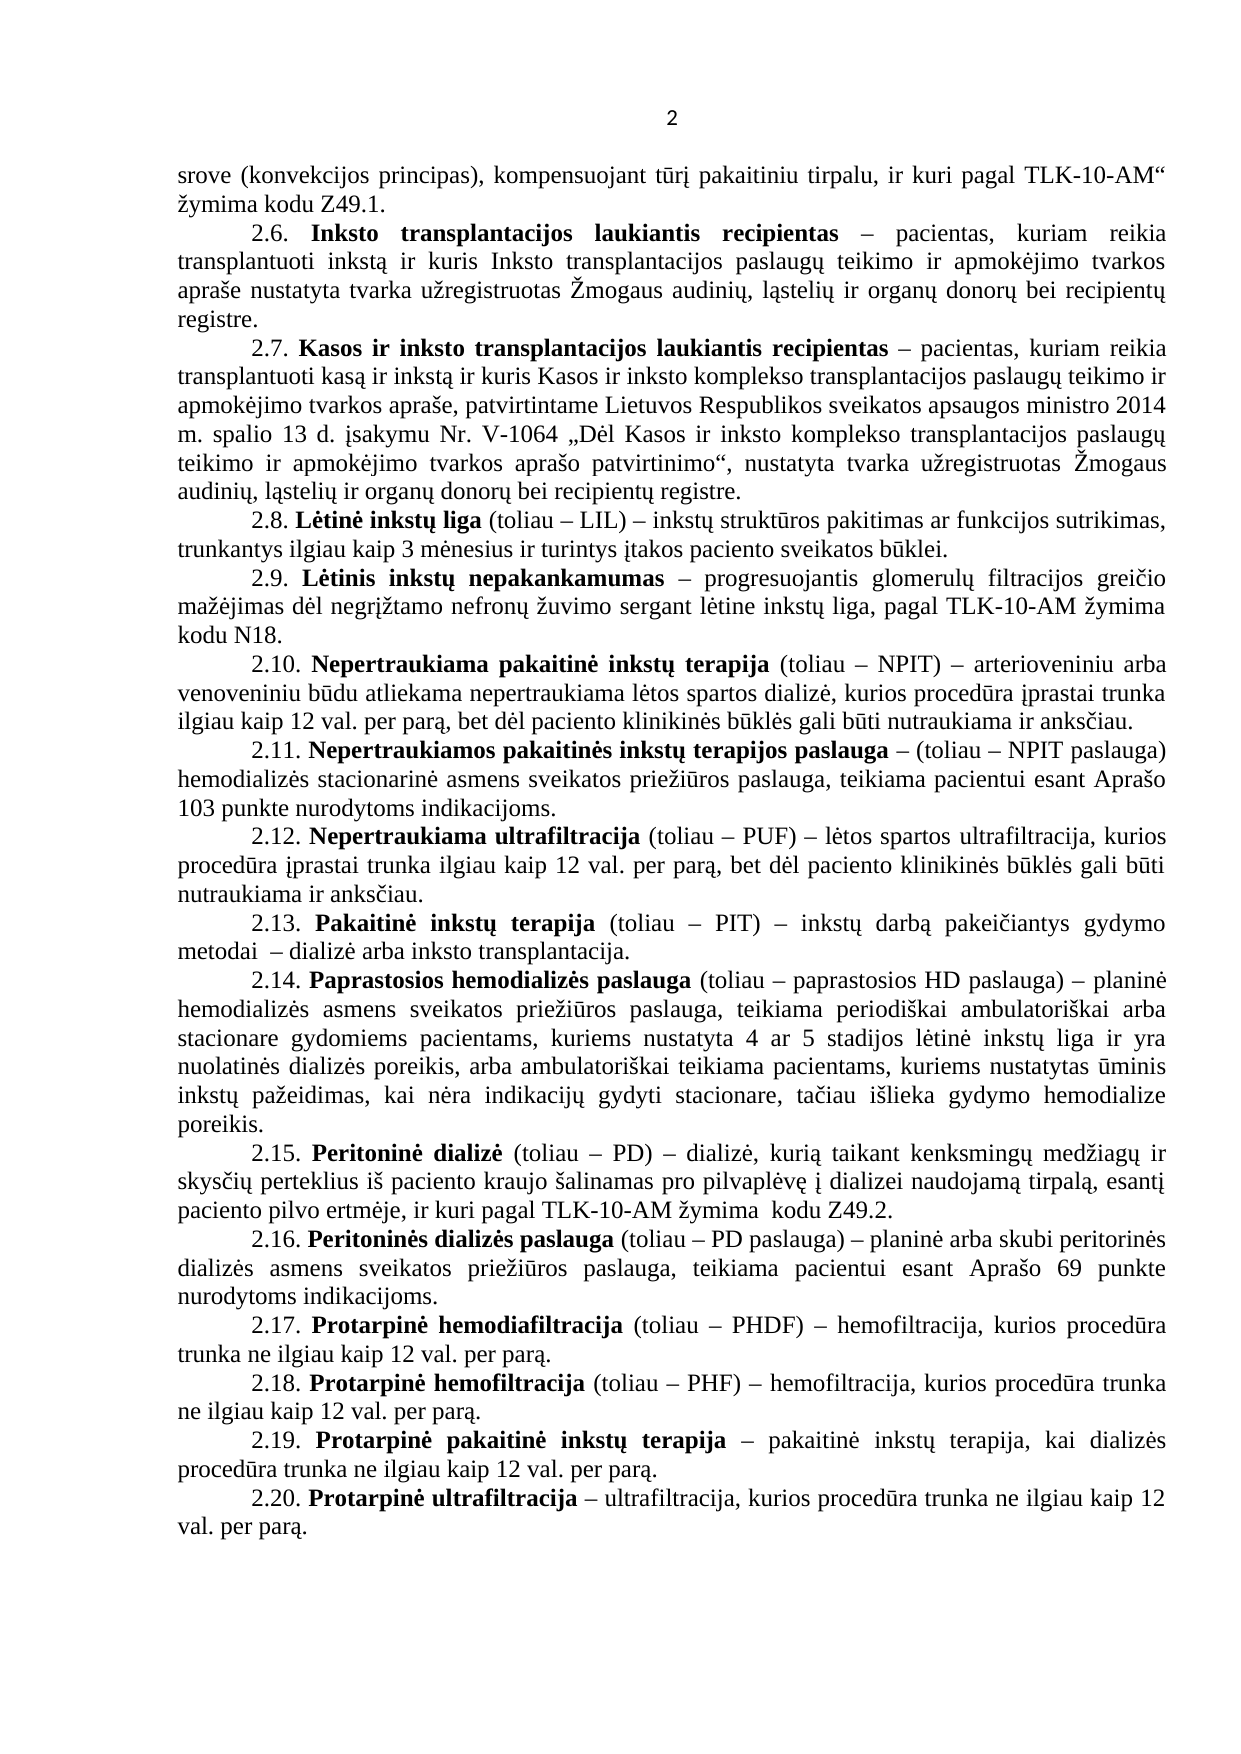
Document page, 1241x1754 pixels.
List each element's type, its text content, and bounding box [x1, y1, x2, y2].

text 2.6. Inksto transplantacijos laukiantis recipientas – pacientas, kuriam reikia transplantuoti inkstą ir kuris Inksto transplantacijos paslaugų teikimo ir apmokėjimo tvarkos apraše nustatyta tvarka užregistruotas Žmogaus audinių, ląstelių ir organų donorų bei recipientų registre. [177, 218, 1167, 333]
text srove (konvekcijos principas), kompensuojant tūrį pakaitiniu tirpalu, ir kuri pagal TLK-10-AM“ žymima kodu Z49.1. [177, 160, 1167, 218]
text 2.11. Nepertraukiamos pakaitinės inkstų terapijos paslauga – (toliau – NPIT paslauga) hemodializės stacionarinė asmens sveikatos priežiūros paslauga, teikiama pacientui esant Aprašo 103 punkte nurodytoms indikacijoms. [177, 735, 1167, 821]
text 2.17. Protarpinė hemodiafiltracija (toliau – PHDF) – hemofiltracija, kurios procedūra trunka ne ilgiau kaip 12 val. per parą. [177, 1310, 1167, 1368]
text 2.19. Protarpinė pakaitinė inkstų terapija – pakaitinė inkstų terapija, kai dializės procedūra trunka ne ilgiau kaip 12 val. per parą. [177, 1425, 1167, 1483]
text 2.7. Kasos ir inksto transplantacijos laukiantis recipientas – pacientas, kuriam reikia transplantuoti kasą ir inkstą ir kuris Kasos ir inksto komplekso transplantacijos paslaugų teikimo ir apmokėjimo tvarkos apraše, patvirtintame Lietuvos Respublikos sveikatos apsaugos ministro 2014 m. spalio 13 d. įsakymu Nr. V-1064 „Dėl Kasos ir inksto komplekso transplantacijos paslaugų teikimo ir apmokėjimo tvarkos aprašo patvirtinimo“, nustatyta tvarka užregistruotas Žmogaus audinių, ląstelių ir organų donorų bei recipientų registre. [177, 333, 1167, 505]
text 2.10. Nepertraukiama pakaitinė inkstų terapija (toliau – NPIT) – arterioveniniu arba venoveniniu būdu atliekama nepertraukiama lėtos spartos dializė, kurios procedūra įprastai trunka ilgiau kaip 12 val. per parą, bet dėl paciento klinikinės būklės gali būti nutraukiama ir anksčiau. [177, 649, 1167, 735]
text 2.9. Lėtinis inkstų nepakankamumas – progresuojantis glomerulų filtracijos greičio mažėjimas dėl negrįžtamo nefronų žuvimo sergant lėtine inkstų liga, pagal TLK-10-AM žymima kodu N18. [177, 563, 1167, 649]
text 2.8. Lėtinė inkstų liga (toliau – LIL) – inkstų struktūros pakitimas ar funkcijos sutrikimas, trunkantys ilgiau kaip 3 mėnesius ir turintys įtakos paciento sveikatos būklei. [177, 505, 1167, 563]
text 2.13. Pakaitinė inkstų terapija (toliau – PIT) – inkstų darbą pakeičiantys gydymo metodai – dializė arba inksto transplantacija. [177, 908, 1167, 965]
text 2.18. Protarpinė hemofiltracija (toliau – PHF) – hemofiltracija, kurios procedūra trunka ne ilgiau kaip 12 val. per parą. [177, 1368, 1167, 1425]
text 2.14. Paprastosios hemodializės paslauga (toliau – paprastosios HD paslauga) – planinė hemodializės asmens sveikatos priežiūros paslauga, teikiama periodiškai ambulatoriškai arba stacionare gydomiems pacientams, kuriems nustatyta 4 ar 5 stadijos lėtinė inkstų liga ir yra nuolatinės dializės poreikis, arba ambulatoriškai teikiama pacientams, kuriems nustatytas ūminis inkstų pažeidimas, kai nėra indikacijų gydyti stacionare, tačiau išlieka gydymo hemodialize poreikis. [177, 965, 1167, 1138]
text 2.15. Peritoninė dializė (toliau – PD) – dializė, kurią taikant kenksmingų medžiagų ir skysčių perteklius iš paciento kraujo šalinamas pro pilvaplėvę į dializei naudojamą tirpalą, esantį paciento pilvo ertmėje, ir kuri pagal TLK-10-AM žymima kodu Z49.2. [177, 1138, 1167, 1224]
text 2.20. Protarpinė ultrafiltracija – ultrafiltracija, kurios procedūra trunka ne ilgiau kaip 12 val. per parą. [177, 1483, 1167, 1540]
text 2.12. Nepertraukiama ultrafiltracija (toliau – PUF) – lėtos spartos ultrafiltracija, kurios procedūra įprastai trunka ilgiau kaip 12 val. per parą, bet dėl paciento klinikinės būklės gali būti nutraukiama ir anksčiau. [177, 821, 1167, 908]
text 2.16. Peritoninės dializės paslauga (toliau – PD paslauga) – planinė arba skubi peritorinės dializės asmens sveikatos priežiūros paslauga, teikiama pacientui esant Aprašo 69 punkte nurodytoms indikacijoms. [177, 1224, 1167, 1310]
